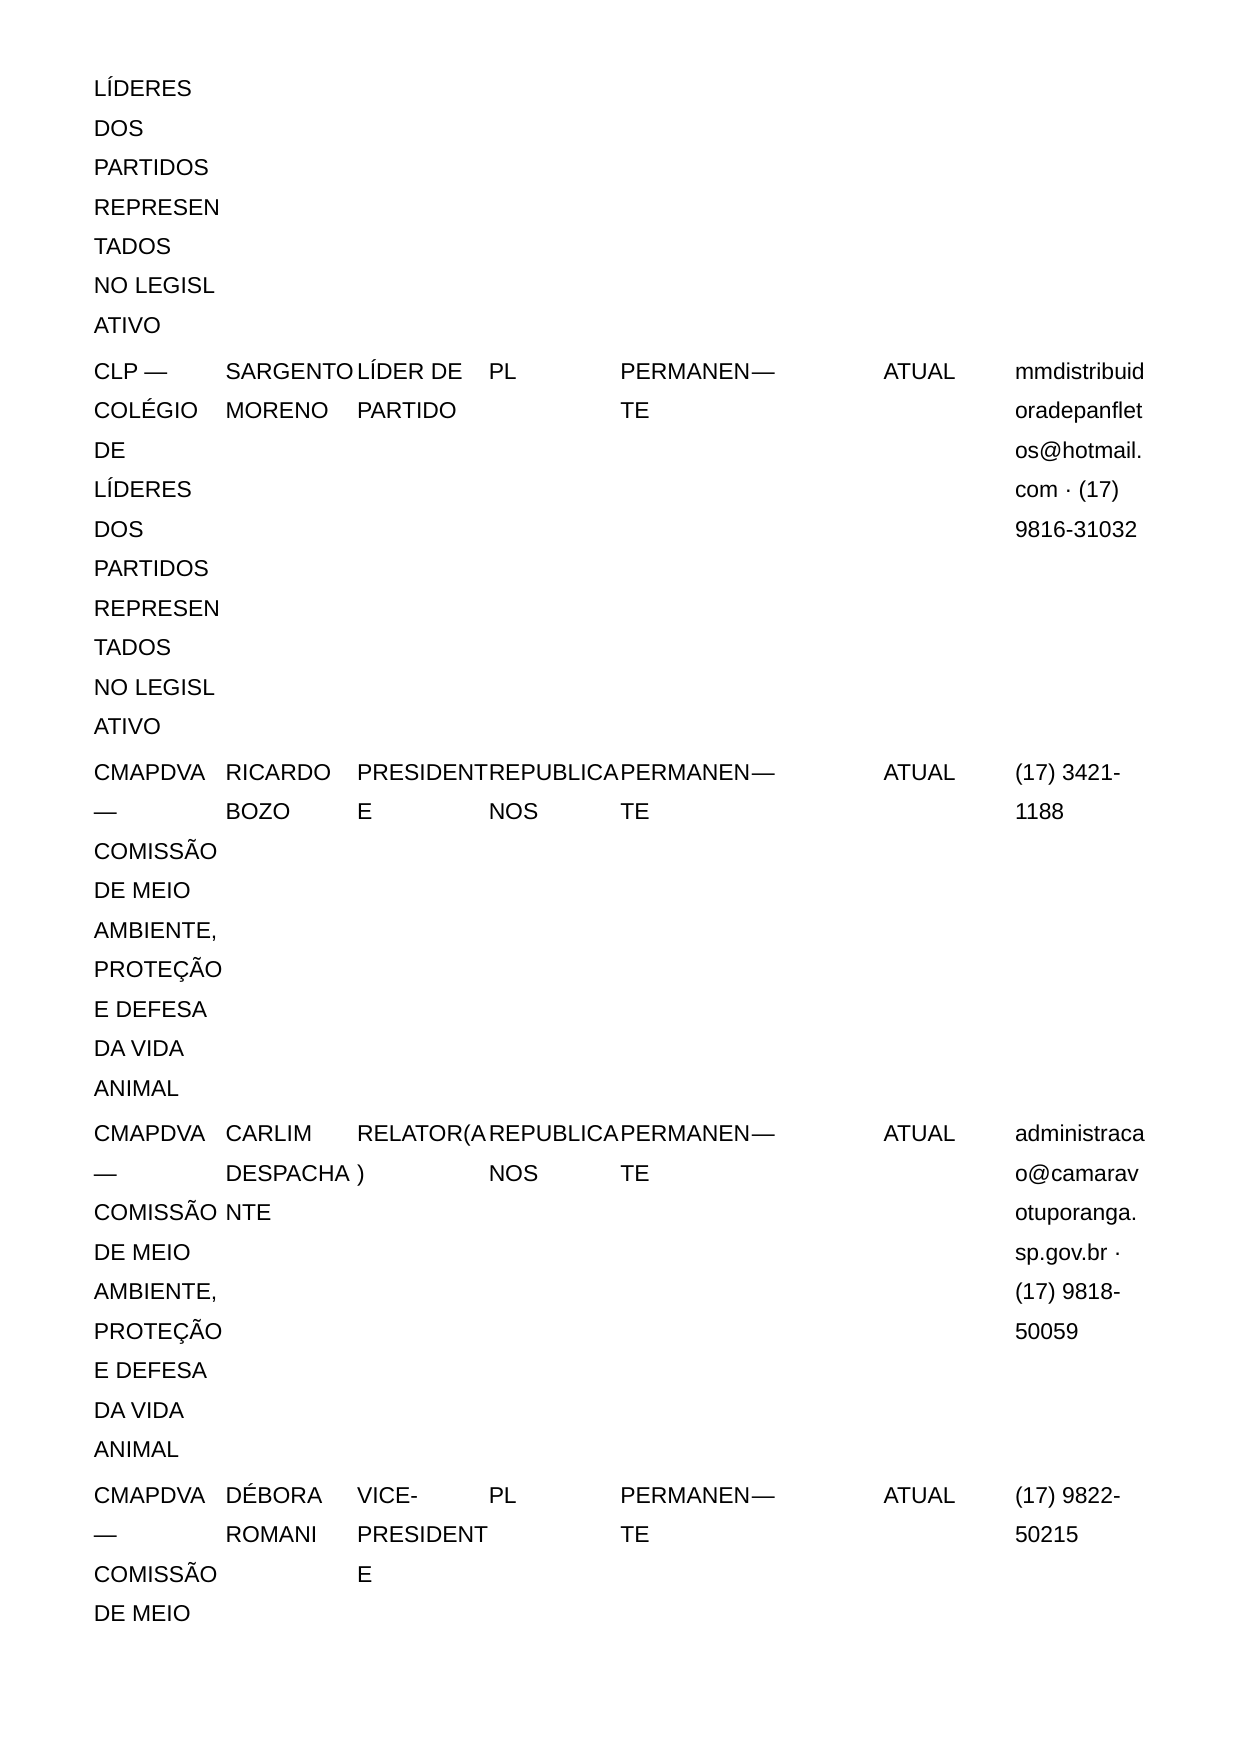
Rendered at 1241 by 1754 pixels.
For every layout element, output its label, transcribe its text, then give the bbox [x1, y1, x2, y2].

table_cell — [752, 1482, 883, 1627]
table_cell CMAPDVA — COMISSÃO DE MEIO [94, 1482, 225, 1627]
table_cell VICE-PRESIDENTE [357, 1482, 488, 1627]
table_cell [752, 75, 883, 358]
table_cell PL [489, 358, 620, 759]
table_cell CLP — COLÉGIO DE LÍDERES DOS PARTIDOS REPRESENTADOS NO LEGISLATIVO [94, 358, 225, 759]
table_cell REPUBLICANOS [489, 759, 620, 1120]
table_cell (17) 3421-1188 [1015, 759, 1146, 1120]
table_cell — [752, 358, 883, 759]
table_cell [620, 75, 752, 358]
table_cell administracao@camaravotuporanga.sp.gov.br · (17) 9818-50059 [1015, 1120, 1146, 1482]
table_cell DÉBORA ROMANI [225, 1482, 357, 1627]
table_cell REPUBLICANOS [489, 1120, 620, 1482]
table_cell ATUAL [883, 358, 1015, 759]
table_cell PERMANENTE [620, 1482, 752, 1627]
table_cell ATUAL [883, 759, 1015, 1120]
table_cell [883, 75, 1015, 358]
table_cell PERMANENTE [620, 759, 752, 1120]
table_cell mmdistribuidoradepanfletos@hotmail.com · (17) 9816-31032 [1015, 358, 1146, 759]
table_cell LÍDER DE PARTIDO [357, 358, 488, 759]
table_cell RICARDO BOZO [225, 759, 357, 1120]
table_cell ATUAL [883, 1482, 1015, 1627]
table_cell RELATOR(A) [357, 1120, 488, 1482]
table_cell — [752, 759, 883, 1120]
table_cell PERMANENTE [620, 358, 752, 759]
table_cell PERMANENTE [620, 1120, 752, 1482]
table_cell [1015, 75, 1146, 358]
table_cell (17) 9822-50215 [1015, 1482, 1146, 1627]
table_cell ATUAL [883, 1120, 1015, 1482]
table_cell CMAPDVA — COMISSÃO DE MEIO AMBIENTE, PROTEÇÃO E DEFESA DA VIDA ANIMAL [94, 1120, 225, 1482]
table_cell SARGENTO MORENO [225, 358, 357, 759]
table_cell LÍDERES DOS PARTIDOS REPRESENTADOS NO LEGISLATIVO [94, 75, 225, 358]
table_cell [225, 75, 357, 358]
table_cell PL [489, 1482, 620, 1627]
table_cell CMAPDVA — COMISSÃO DE MEIO AMBIENTE, PROTEÇÃO E DEFESA DA VIDA ANIMAL [94, 759, 225, 1120]
table_cell CARLIM DESPACHANTE [225, 1120, 357, 1482]
table_cell [489, 75, 620, 358]
table_cell [357, 75, 488, 358]
table_cell PRESIDENTE [357, 759, 488, 1120]
table_cell — [752, 1120, 883, 1482]
